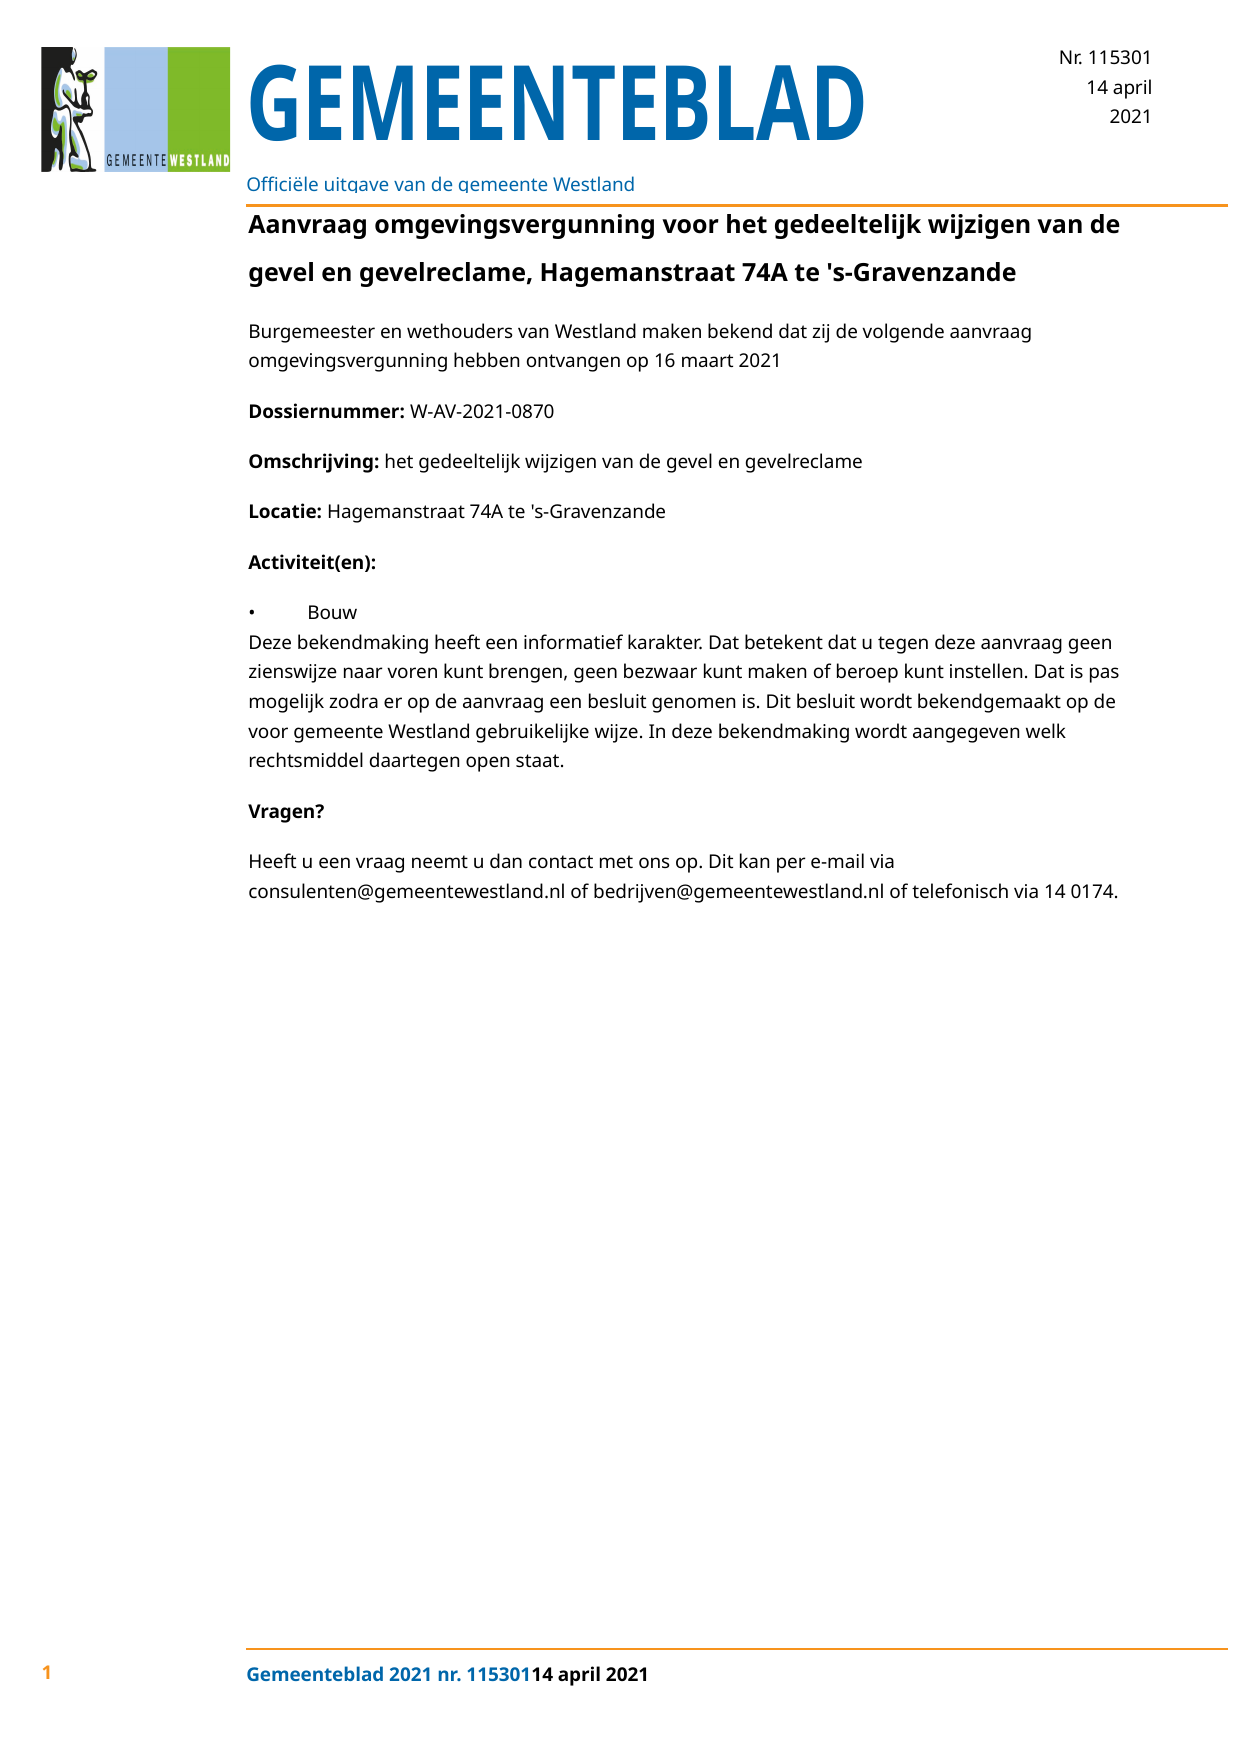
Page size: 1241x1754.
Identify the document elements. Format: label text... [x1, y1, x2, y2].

text Locatie: Hagemanstraat 74A te 's-Gravenzande [248, 499, 1152, 524]
text Deze bekendmaking heeft een informatief karakter. Dat betekent dat u tegen deze aanvraag geen zienswijze naar voren kunt brengen, geen bezwaar kunt maken of beroep kunt instellen. Dat is pas mogelijk zodra er op de aanvraag een besluit genomen is. Dit besluit wordt bekendgemaakt op de voor gemeente Westland gebruikelijke wijze. In deze bekendmaking wordt aangegeven welk rechtsmiddel daartegen open staat. [248, 629, 1152, 773]
text Omschrijving: het gedeeltelijk wijzigen van de gevel en gevelreclame [248, 448, 1152, 474]
picture [41, 47, 231, 172]
text Dossiernummer: W-AV-2021-0870 [248, 398, 1152, 424]
text Burgemeester en wethouders van Westland maken bekend dat zij de volgende aanvraag omgevingsvergunning hebben ontvangen op 16 maart 2021 [248, 318, 1152, 373]
text Heeft u een vraag neemt u dan contact met ons op. Dit kan per e-mail via consulenten@gemeentewestland.nl of bedrijven@gemeentewestland.nl of telefonisch via 14 0174. [248, 848, 1152, 904]
text Vragen? [248, 798, 1152, 824]
text Aanvraag omgevingsvergunning voor het gedeeltelijk wijzigen van de gevel en gevelreclame, Hagemanstraat 74A te 's-Gravenzande [248, 207, 1152, 288]
list Bouw [248, 599, 1152, 625]
text Activiteit(en): [248, 549, 1152, 575]
